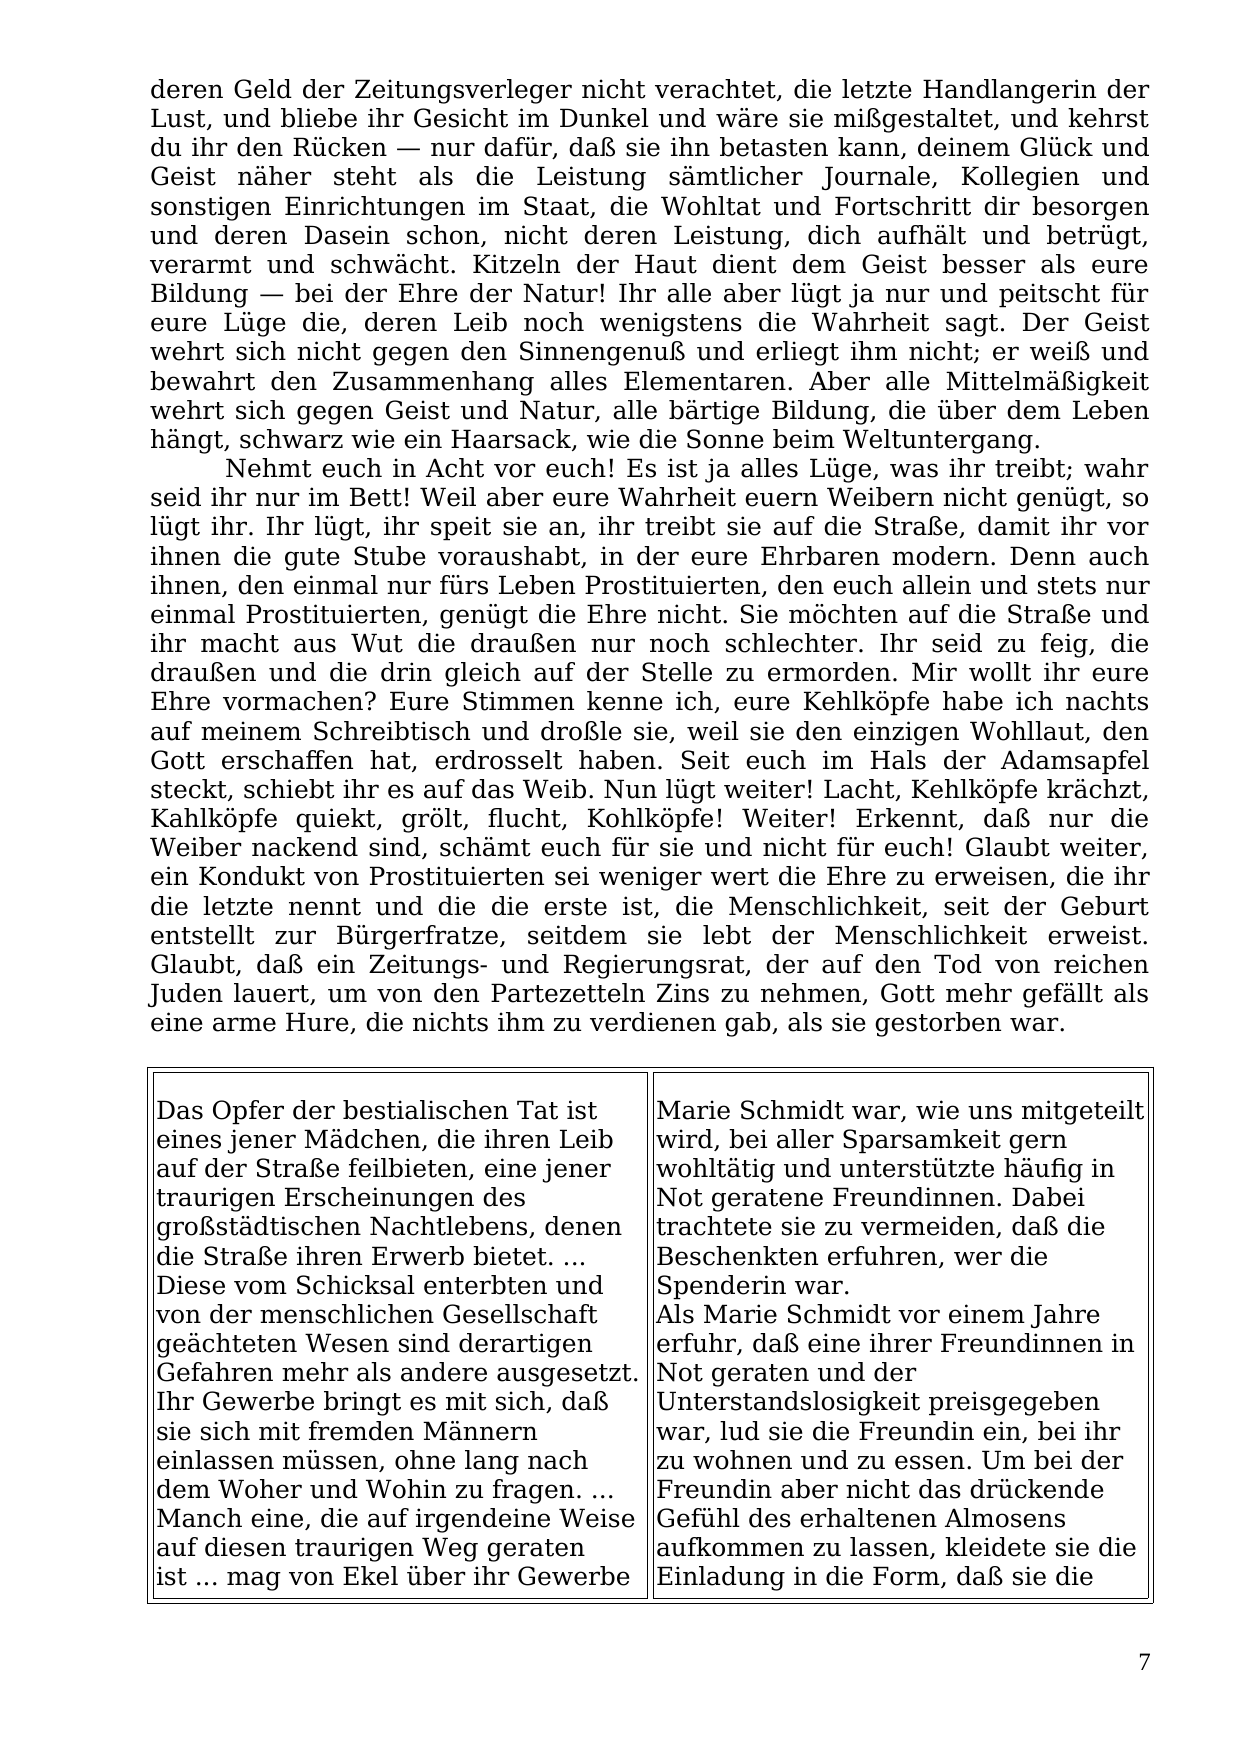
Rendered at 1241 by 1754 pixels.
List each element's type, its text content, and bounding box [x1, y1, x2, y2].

text deren Geld der Zeitungsverleger nicht verachtet, die letzte Handlangerin der Lust, und bliebe ihr Gesicht im Dunkel und wäre sie mißgestaltet, und kehrst du ihr den Rücken — nur dafür, daß sie ihn betasten kann, deinem Glück und Geist näher steht als die Leistung sämtlicher Journale, Kollegien und sonstigen Einrichtungen im Staat, die Wohltat und Fortschritt dir besorgen und deren Dasein schon, nicht deren Leistung, dich aufhält und betrügt, verarmt und schwächt. Kitzeln der Haut dient dem Geist besser als eure Bildung — bei der Ehre der Natur! Ihr alle aber lügt ja nur und peitscht für eure Lüge die, deren Leib noch wenigstens die Wahrheit sagt. Der Geist wehrt sich nicht gegen den Sinnengenuß und erliegt ihm nicht; er weiß und bewahrt den Zusammenhang alles Elementaren. Aber alle Mittelmäßigkeit wehrt sich gegen Geist und Natur, alle bärtige Bildung, die über dem Leben hängt, schwarz wie ein Haarsack, wie die Sonne beim Weltuntergang. [150, 75, 1151, 454]
text Nehmt euch in Acht vor euch! Es ist ja alles Lüge, was ihr treibt; wahr seid ihr nur im Bett! Weil aber eure Wahrheit euern Weibern nicht genügt, so lügt ihr. Ihr lügt, ihr speit sie an, ihr treibt sie auf die Straße, damit ihr vor ihnen die gute Stube voraushabt, in der eure Ehrbaren modern. Denn auch ihnen, den einmal nur fürs Leben Prostituierten, den euch allein und stets nur einmal Prostituierten, genügt die Ehre nicht. Sie möchten auf die Straße und ihr macht aus Wut die draußen nur noch schlechter. Ihr seid zu feig, die draußen und die drin gleich auf der Stelle zu ermorden. Mir wollt ihr eure Ehre vormachen? Eure Stimmen kenne ich, eure Kehlköpfe habe ich nachts auf meinem Schreibtisch und droßle sie, weil sie den einzigen Wohllaut, den Gott erschaffen hat, erdrosselt haben. Seit euch im Hals der Adamsapfel steckt, schiebt ihr es auf das Weib. Nun lügt weiter! Lacht, Kehlköpfe krächzt, Kahlköpfe quiekt, grölt, flucht, Kohlköpfe! Weiter! Erkennt, daß nur die Weiber nackend sind, schämt euch für sie und nicht für euch! Glaubt weiter, ein Kondukt von Prostituierten sei weniger wert die Ehre zu erweisen, die ihr die letzte nennt und die die erste ist, die Menschlichkeit, seit der Geburt entstellt zur Bürgerfratze, seitdem sie lebt der Menschlichkeit erweist. Glaubt, daß ein Zeitungs- und Regierungsrat, der auf den Tod von reichen Juden lauert, um von den Partezetteln Zins zu nehmen, Gott mehr gefällt als eine arme Hure, die nichts ihm zu verdienen gab, als sie gestorben war. [150, 454, 1151, 1037]
table_header Marie Schmidt war, wie uns mitgeteilt wird, bei aller Sparsamkeit gern wohltätig und unterstützte häufig in Not geratene Freundinnen. Dabei trachtete sie zu vermeiden, daß die Beschenkten erfuhren, wer die Spenderin war. Als Marie Schmidt vor einem Jahre erfuhr, daß eine ihrer Freundinnen in Not geraten und der Unterstandslosigkeit preisgegeben war, lud sie die Freundin ein, bei ihr zu wohnen und zu essen. Um bei der Freundin aber nicht das drückende Gefühl des erhaltenen Almosens aufkommen zu lassen, kleidete sie die Einladung in die Form, daß sie die [650, 1068, 1151, 1597]
table_header Das Opfer der bestialischen Tat ist eines jener Mädchen, die ihren Leib auf der Straße feilbieten, eine jener traurigen Erscheinungen des großstädtischen Nachtlebens, denen die Straße ihren Erwerb bietet. ... Diese vom Schicksal enterbten und von der menschlichen Gesellschaft geächteten Wesen sind derartigen Gefahren mehr als andere ausgesetzt. Ihr Gewerbe bringt es mit sich, daß sie sich mit fremden Männern einlassen müssen, ohne lang nach dem Woher und Wohin zu fragen. ... Manch eine, die auf irgendeine Weise auf diesen traurigen Weg geraten ist ... mag von Ekel über ihr Gewerbe [150, 1068, 650, 1597]
